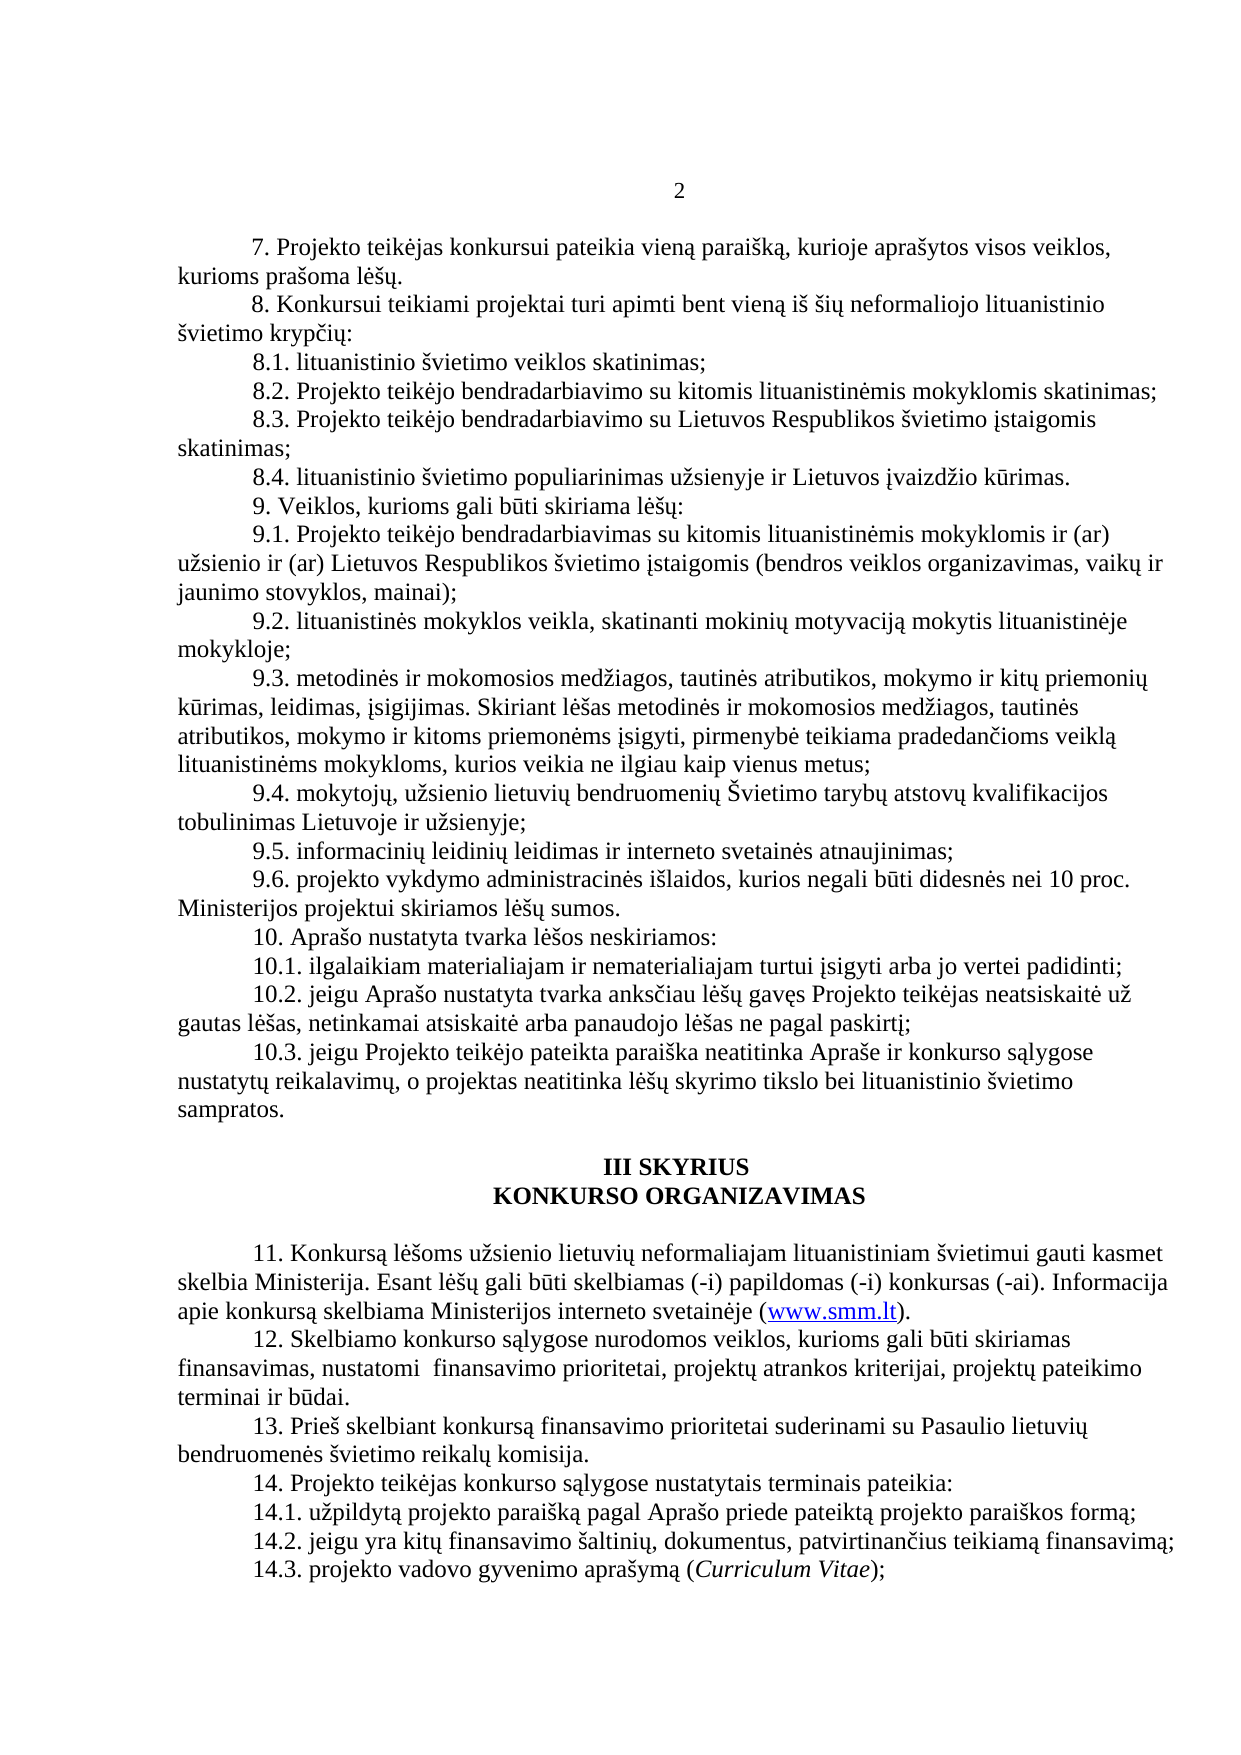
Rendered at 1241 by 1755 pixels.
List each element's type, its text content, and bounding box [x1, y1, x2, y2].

text 9.5. informacinių leidinių leidimas ir interneto svetainės atnaujinimas; [177, 836, 1181, 864]
text 14. Projekto teikėjas konkurso sąlygose nustatytais terminais pateikia: [177, 1468, 1181, 1497]
text 10.2. jeigu Aprašo nustatyta tvarka anksčiau lėšų gavęs Projekto teikėjas neatsiskaitė už gautas lėšas, netinkamai atsiskaitė arba panaudojo lėšas ne pagal paskirtį; [177, 979, 1181, 1037]
text 8. Konkursui teikiami projektai turi apimti bent vieną iš šių neformaliojo lituanistinio švietimo krypčių: [177, 289, 1181, 347]
text 9.1. Projekto teikėjo bendradarbiavimas su kitomis lituanistinėmis mokyklomis ir (ar) užsienio ir (ar) Lietuvos Respublikos švietimo įstaigomis (bendros veiklos organizavimas, vaikų ir jaunimo stovyklos, mainai); [177, 519, 1181, 606]
text KONKURSO ORGANIZAVIMAS [177, 1181, 1181, 1209]
text 8.1. lituanistinio švietimo veiklos skatinimas; [177, 347, 1181, 376]
text 14.1. užpildytą projekto paraišką pagal Aprašo priede pateiktą projekto paraiškos formą; [177, 1497, 1181, 1526]
text 10.3. jeigu Projekto teikėjo pateikta paraiška neatitinka Apraše ir konkurso sąlygose nustatytų reikalavimų, o projektas neatitinka lėšų skyrimo tikslo bei lituanistinio švietimo sampratos. [177, 1037, 1181, 1123]
text 14.3. projekto vadovo gyvenimo aprašymą (Curriculum Vitae); [177, 1554, 1181, 1583]
text 10.1. ilgalaikiam materialiajam ir nematerialiajam turtui įsigyti arba jo vertei padidinti; [177, 951, 1181, 979]
text 9.4. mokytojų, užsienio lietuvių bendruomenių Švietimo tarybų atstovų kvalifikacijos tobulinimas Lietuvoje ir užsienyje; [177, 778, 1181, 836]
text 8.2. Projekto teikėjo bendradarbiavimo su kitomis lituanistinėmis mokyklomis skatinimas; [177, 376, 1181, 404]
text 7. Projekto teikėjas konkursui pateikia vieną paraišką, kurioje aprašytos visos veiklos, kurioms prašoma lėšų. [177, 232, 1181, 289]
text 9.2. lituanistinės mokyklos veikla, skatinanti mokinių motyvaciją mokytis lituanistinėje mokykloje; [177, 606, 1181, 663]
text 9.6. projekto vykdymo administracinės išlaidos, kurios negali būti didesnės nei 10 proc. Ministerijos projektui skiriamos lėšų sumos. [177, 864, 1181, 922]
text 9. Veiklos, kurioms gali būti skiriama lėšų: [177, 491, 1181, 519]
text 11. Konkursą lėšoms užsienio lietuvių neformaliajam lituanistiniam švietimui gauti kasmet skelbia Ministerija. Esant lėšų gali būti skelbiamas (-i) papildomas (-i) konkursas (-ai). Informacija apie konkursą skelbiama Ministerijos interneto svetainėje (www.smm.lt). [177, 1238, 1181, 1324]
text 14.2. jeigu yra kitų finansavimo šaltinių, dokumentus, patvirtinančius teikiamą finansavimą; [177, 1526, 1181, 1554]
text 10. Aprašo nustatyta tvarka lėšos neskiriamos: [177, 922, 1181, 951]
text 12. Skelbiamo konkurso sąlygose nurodomos veiklos, kurioms gali būti skiriamas finansavimas, nustatomi finansavimo prioritetai, projektų atrankos kriterijai, projektų pateikimo terminai ir būdai. [177, 1324, 1181, 1411]
text 13. Prieš skelbiant konkursą finansavimo prioritetai suderinami su Pasaulio lietuvių bendruomenės švietimo reikalų komisija. [177, 1411, 1181, 1468]
text III SKYRIUS [177, 1152, 1181, 1181]
text 8.3. Projekto teikėjo bendradarbiavimo su Lietuvos Respublikos švietimo įstaigomis skatinimas; [177, 404, 1181, 462]
text 8.4. lituanistinio švietimo populiarinimas užsienyje ir Lietuvos įvaizdžio kūrimas. [177, 462, 1181, 491]
text 9.3. metodinės ir mokomosios medžiagos, tautinės atributikos, mokymo ir kitų priemonių kūrimas, leidimas, įsigijimas. Skiriant lėšas metodinės ir mokomosios medžiagos, tautinės atributikos, mokymo ir kitoms priemonėms įsigyti, pirmenybė teikiama pradedančioms veiklą lituanistinėms mokykloms, kurios veikia ne ilgiau kaip vienus metus; [177, 663, 1181, 778]
